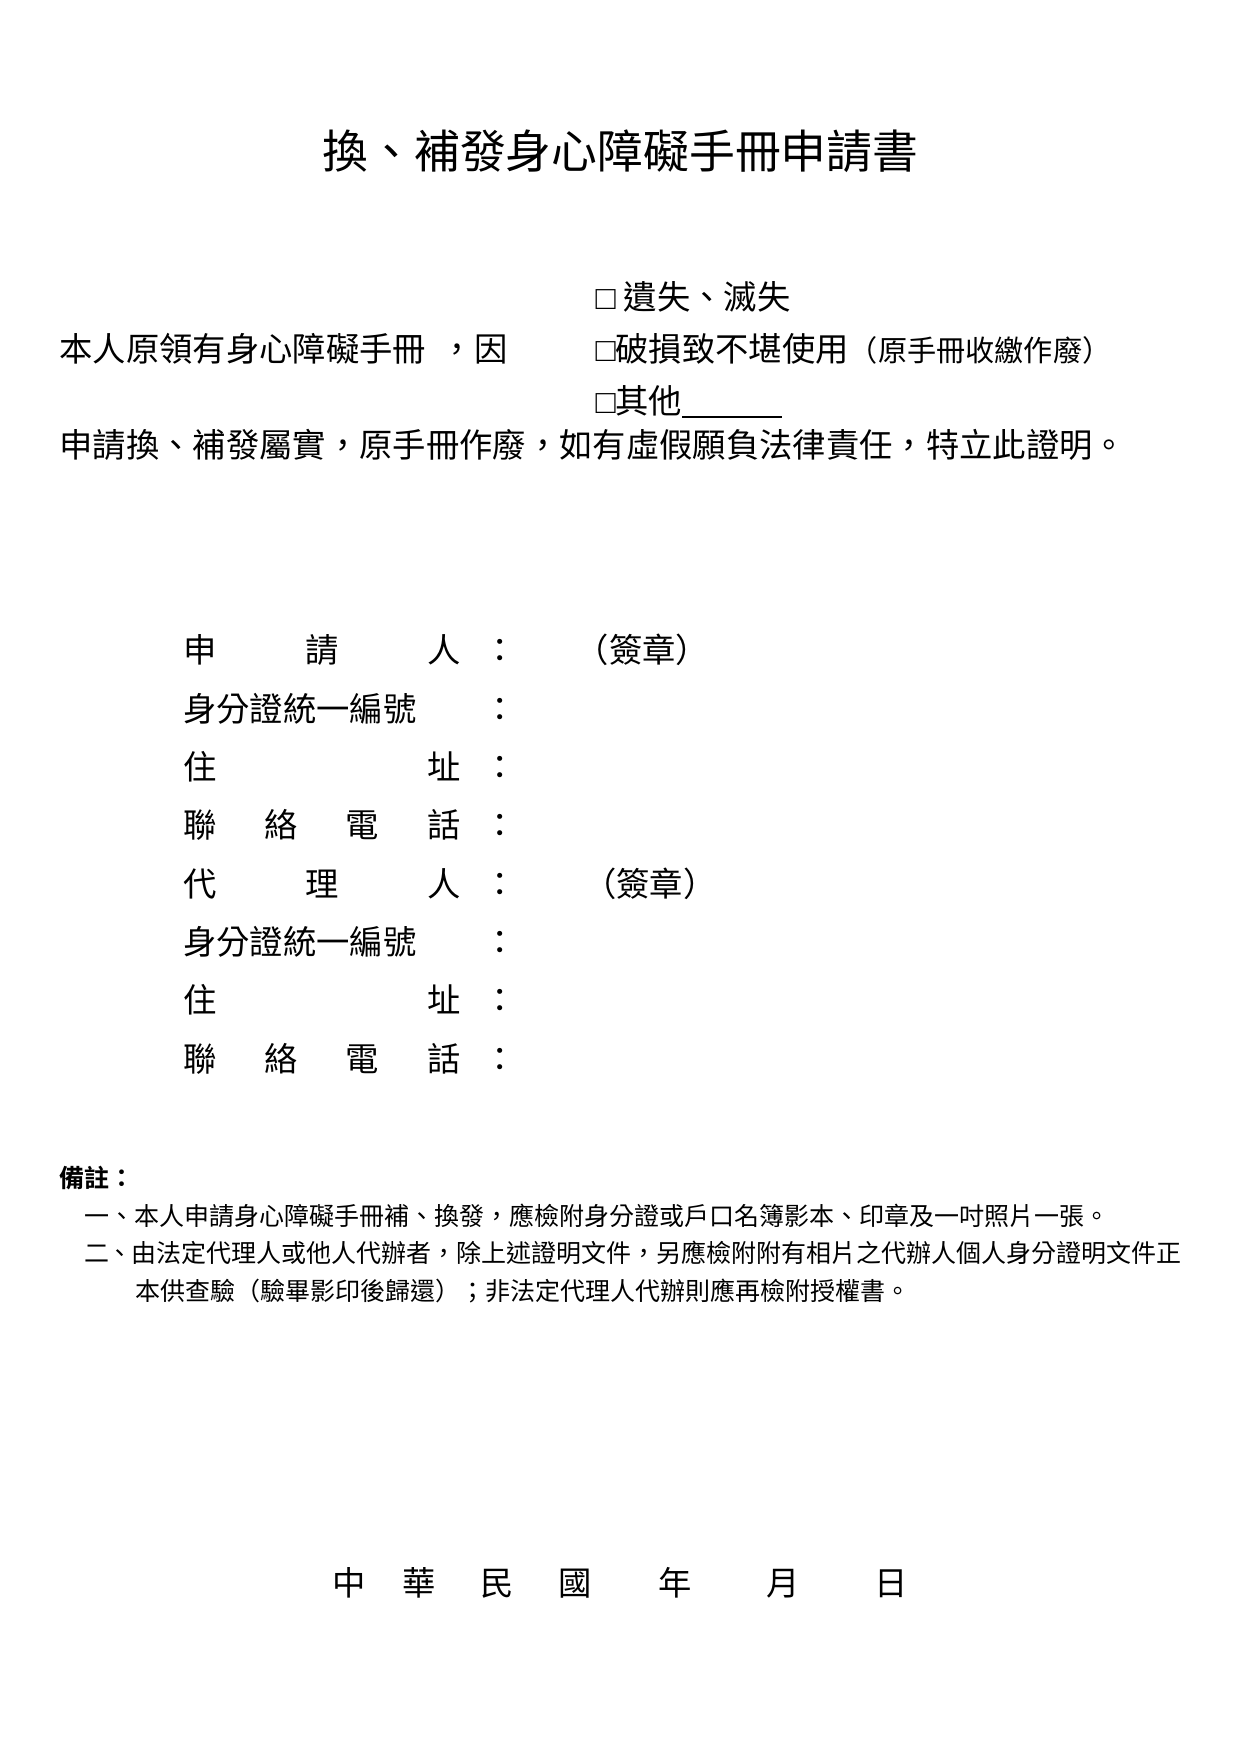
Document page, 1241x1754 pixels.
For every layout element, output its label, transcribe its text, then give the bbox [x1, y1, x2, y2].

table_cell □破損致不堪使用（原手冊收繳作廢） [584, 320, 1161, 372]
text 二、由法定代理人或他人代辦者，除上述證明文件，另應檢附附有相片之代辦人個人身分證明文件正本供查驗（驗畢影印後歸還）；非法定代理人代辦則應再檢附授權書。 [84, 1233, 1181, 1308]
text 換、補發身心障礙手冊申請書 [59, 118, 1181, 181]
table_cell □其他 [584, 372, 1161, 424]
table_header □ 遺失、滅失 [584, 268, 1161, 320]
table_header ： （簽章） ： ： ： ： （簽章） ： ： ： [472, 616, 1163, 1083]
text 備註： [59, 1158, 1181, 1195]
text 申請換、補發屬實，原手冊作廢，如有虛假願負法律責任，特立此證明。 [59, 424, 1181, 466]
table_header 本人原領有身心障礙手冊 ，因 [48, 268, 584, 424]
text 中 華 民 國 年 月 日 [59, 1545, 1181, 1608]
table_header 申請人 身分證統一編號 住址 聯絡電話 代理人 身分證統一編號 住址 聯絡電話 [172, 616, 472, 1083]
text 一、本人申請身心障礙手冊補、換發，應檢附身分證或戶口名簿影本、印章及一吋照片一張。 [84, 1195, 1181, 1233]
